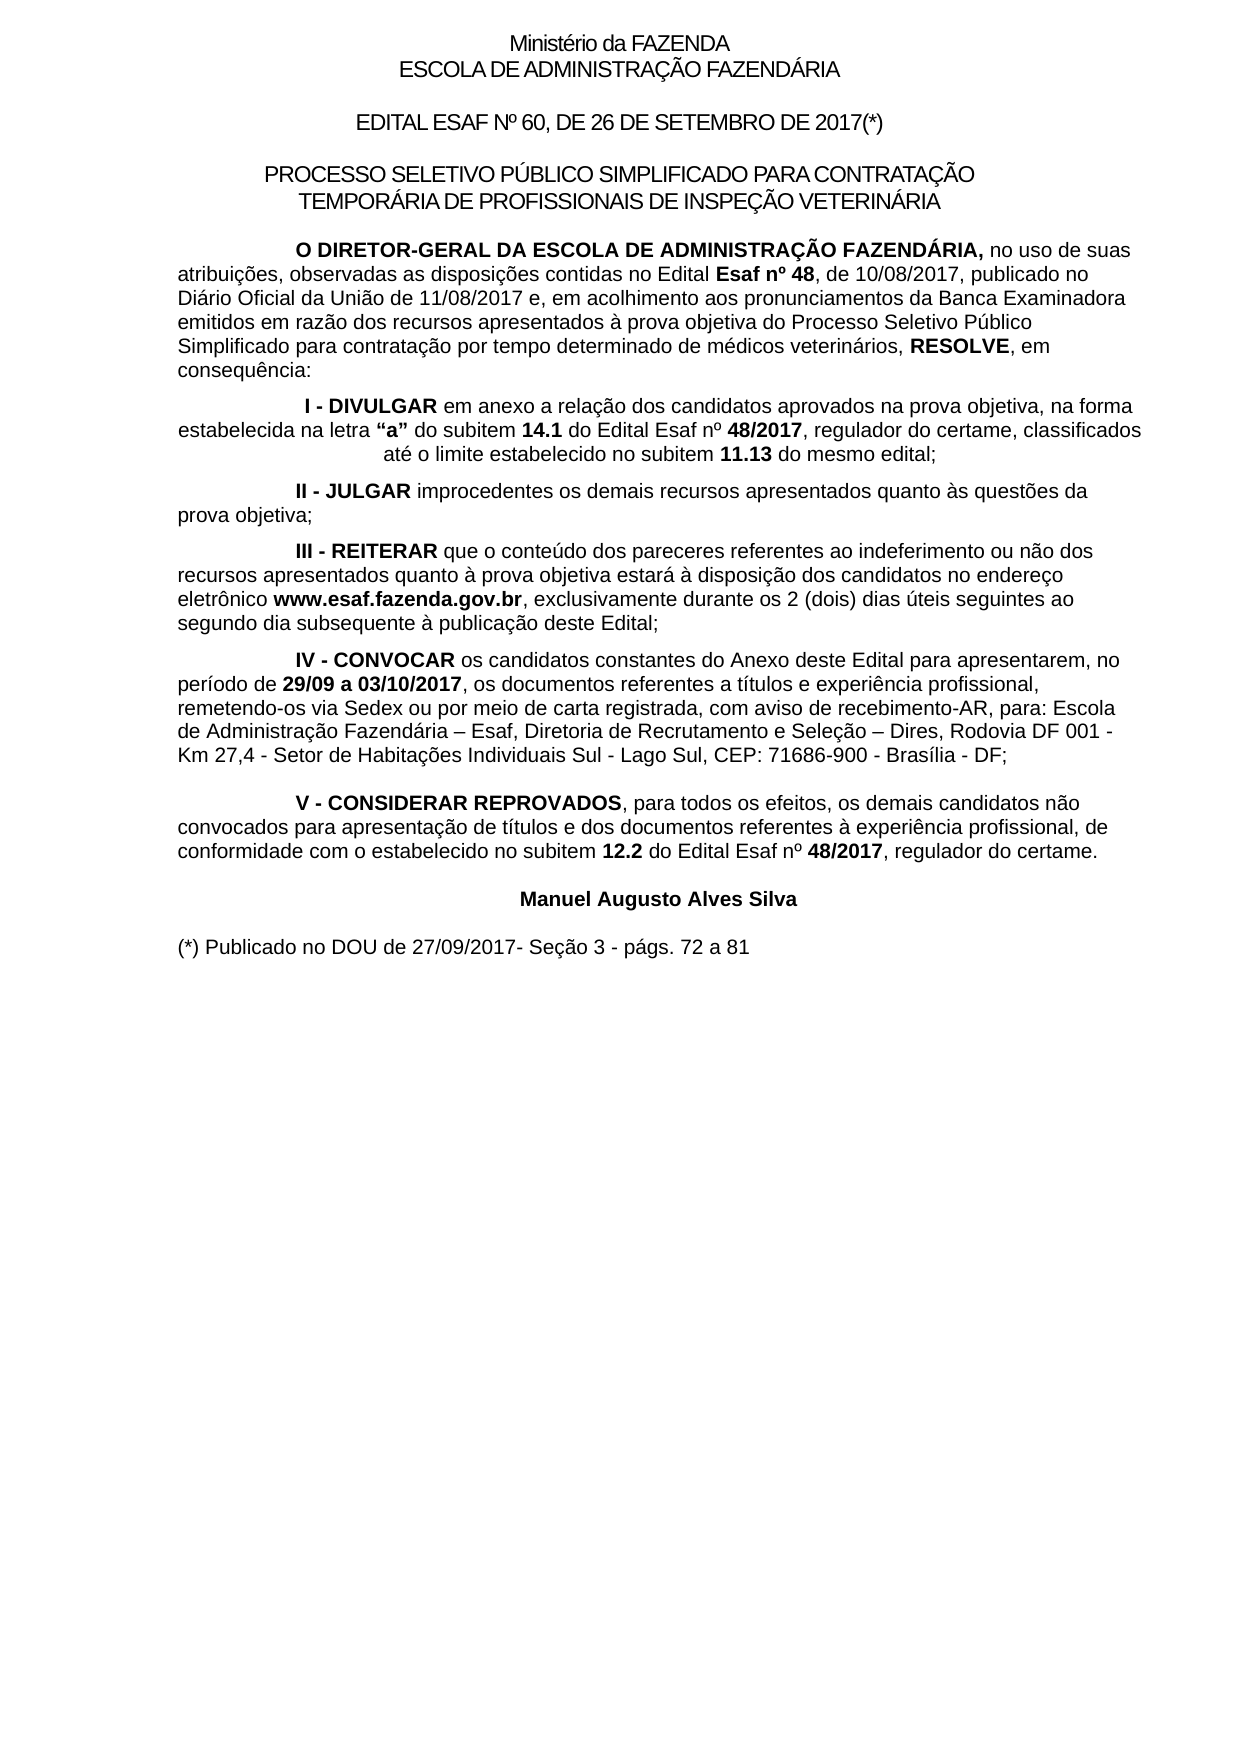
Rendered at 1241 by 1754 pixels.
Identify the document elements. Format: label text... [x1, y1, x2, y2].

text O DIRETOR-GERAL DA ESCOLA DE ADMINISTRAÇÃO FAZENDÁRIA, no uso de suas atribuições, observadas as disposições contidas no Edital Esaf nº 48, de 10/08/2017, publicado no Diário Oficial da União de 11/08/2017 e, em acolhimento aos pronunciamentos da Banca Examinadora emitidos em razão dos recursos apresentados à prova objetiva do Processo Seletivo Público Simplificado para contratação por tempo determinado de médicos veterinários, RESOLVE, em consequência: [177, 238, 1142, 382]
text V - CONSIDERAR REPROVADOS, para todos os efeitos, os demais candidatos não convocados para apresentação de títulos e dos documentos referentes à experiência profissional, de conformidade com o estabelecido no subitem 12.2 do Edital Esaf nº 48/2017, regulador do certame. [177, 791, 1140, 863]
text I - DIVULGAR em anexo a relação dos candidatos aprovados na prova objetiva, na forma estabelecida na letra “a” do subitem 14.1 do Edital Esaf nº 48/2017, regulador do certame, classificados até o limite estabelecido no subitem 11.13 do mesmo edital; [177, 394, 1142, 466]
text Ministério da FAZENDA [177, 29, 1063, 56]
text TEMPORÁRIA DE PROFISSIONAIS DE INSPEÇÃO VETERINÁRIA [177, 188, 1063, 214]
text EDITAL ESAF Nº 60, DE 26 DE SETEMBRO DE 2017(*) [177, 109, 1063, 135]
text Manuel Augusto Alves Silva [177, 887, 1140, 911]
text II - JULGAR improcedentes os demais recursos apresentados quanto às questões da prova objetiva; [177, 479, 1142, 527]
text ESCOLA DE ADMINISTRAÇÃO FAZENDÁRIA [177, 56, 1063, 82]
text (*) Publicado no DOU de 27/09/2017- Seção 3 - págs. 72 a 81 [177, 935, 1140, 959]
text PROCESSO SELETIVO PÚBLICO SIMPLIFICADO PARA CONTRATAÇÃO [177, 161, 1063, 188]
text III - REITERAR que o conteúdo dos pareceres referentes ao indeferimento ou não dos recursos apresentados quanto à prova objetiva estará à disposição dos candidatos no endereço eletrônico www.esaf.fazenda.gov.br, exclusivamente durante os 2 (dois) dias úteis seguintes ao segundo dia subsequente à publicação deste Edital; [177, 539, 1142, 635]
text IV - CONVOCAR os candidatos constantes do Anexo deste Edital para apresentarem, no período de 29/09 a 03/10/2017, os documentos referentes a títulos e experiência profissional, remetendo-os via Sedex ou por meio de carta registrada, com aviso de recebimento-AR, para: Escola de Administração Fazendária – Esaf, Diretoria de Recrutamento e Seleção – Dires, Rodovia DF 001 - Km 27,4 - Setor de Habitações Individuais Sul - Lago Sul, CEP: 71686-900 - Brasília - DF; [177, 647, 1140, 767]
